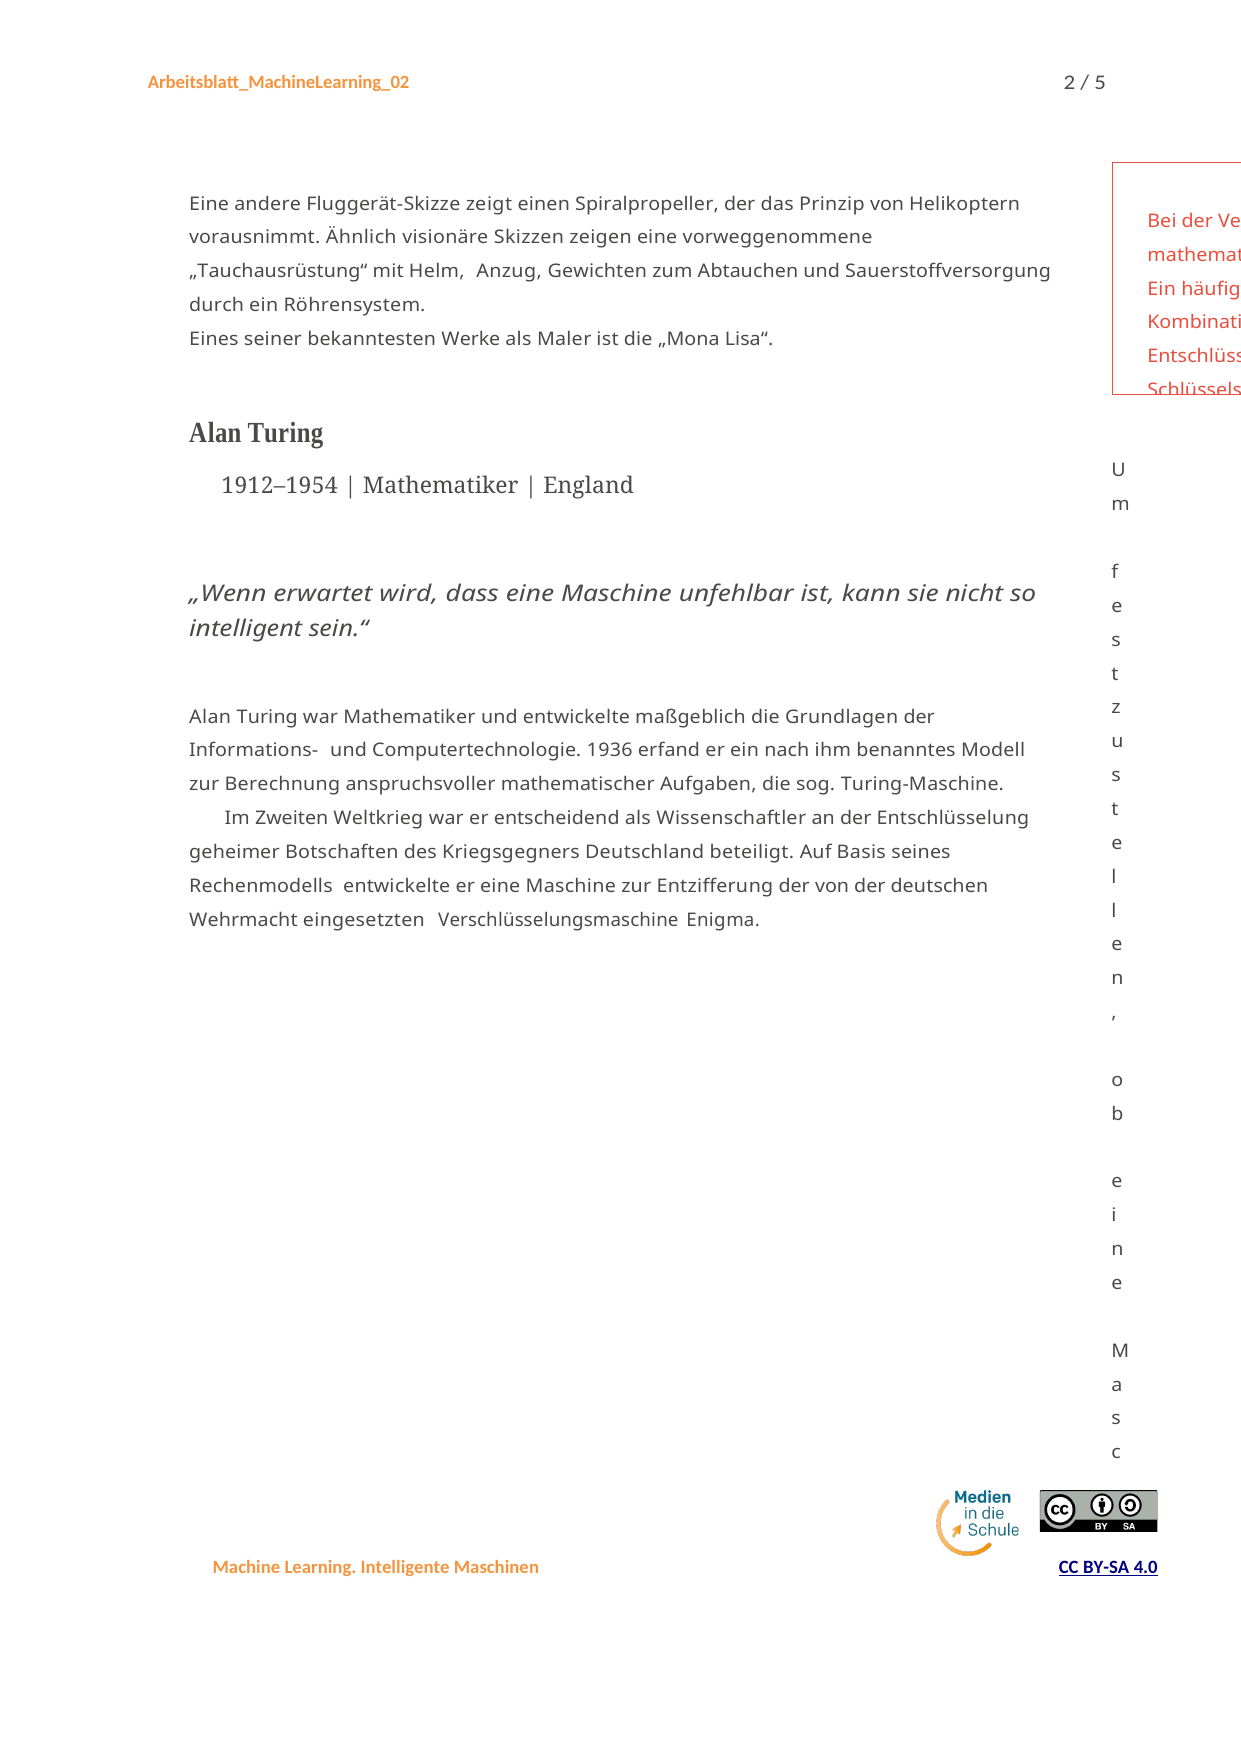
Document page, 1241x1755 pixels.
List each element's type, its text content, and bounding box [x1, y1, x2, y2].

text Arbeitsblatt_MachineLearning_02 [148, 71, 1053, 93]
text Im Zweiten Weltkrieg war er entscheidend als Wissenschaftler an der Entschlüsselung geheimer Botschaften des Kriegsgegners Deutschland beteiligt. Auf Basis seines Rechenmodells entwickelte er eine Maschine zur Entzifferung der von der deutschen Wehrmacht eingesetzten Verschlüsselungsmaschine Enigma. [189, 804, 1047, 932]
text Eines seiner bekanntesten Werke als Maler ist die „Mona Lisa“. [189, 325, 1053, 351]
text Alan Turing war Mathematiker und entwickelte maßgeblich die Grundlagen der Informations- und Computertechnologie. 1936 erfand er ein nach ihm benanntes Modell zur Berechnung anspruchsvoller mathematischer Aufgaben, die sog. Turing-Maschine. [189, 703, 1053, 796]
text 2 / 5 [1063, 69, 1157, 94]
text Alan Turing [189, 415, 1053, 449]
text „Wenn erwartet wird, dass eine Maschine unfehlbar ist, kann sie nicht so intelligent sein.“ [189, 577, 1053, 644]
text 1912–1954 | Mathematiker | England [221, 469, 1053, 501]
text Bei der Verschlüsselung werden Daten und Informationen mithilfe von mathematischen Algorithmen verändert, sodass sie nicht mehr sinnvoll lesbar sind. Ein häufiges Prinzip der digitalen Verschlüsselung ist die Verwendung einer Kombination aus einem privaten und einem öffentlichen Schlüssel. Bei der Entschlüsselung werden die verschlüsselten Daten und Informationen mithilfe eines Schlüssels verändert, sodass sie wieder sinnvoll gelesen werden können. [1147, 207, 1241, 394]
text Eine andere Fluggerät-Skizze zeigt einen Spiralpropeller, der das Prinzip von Helikoptern vorausnimmt. Ähnlich visionäre Skizzen zeigen eine vorweggenommene „Tauchausrüstung“ mit Helm, Anzug, Gewichten zum Abtauchen und Sauerstoffversorgung durch ein Röhrensystem. [189, 190, 1053, 317]
